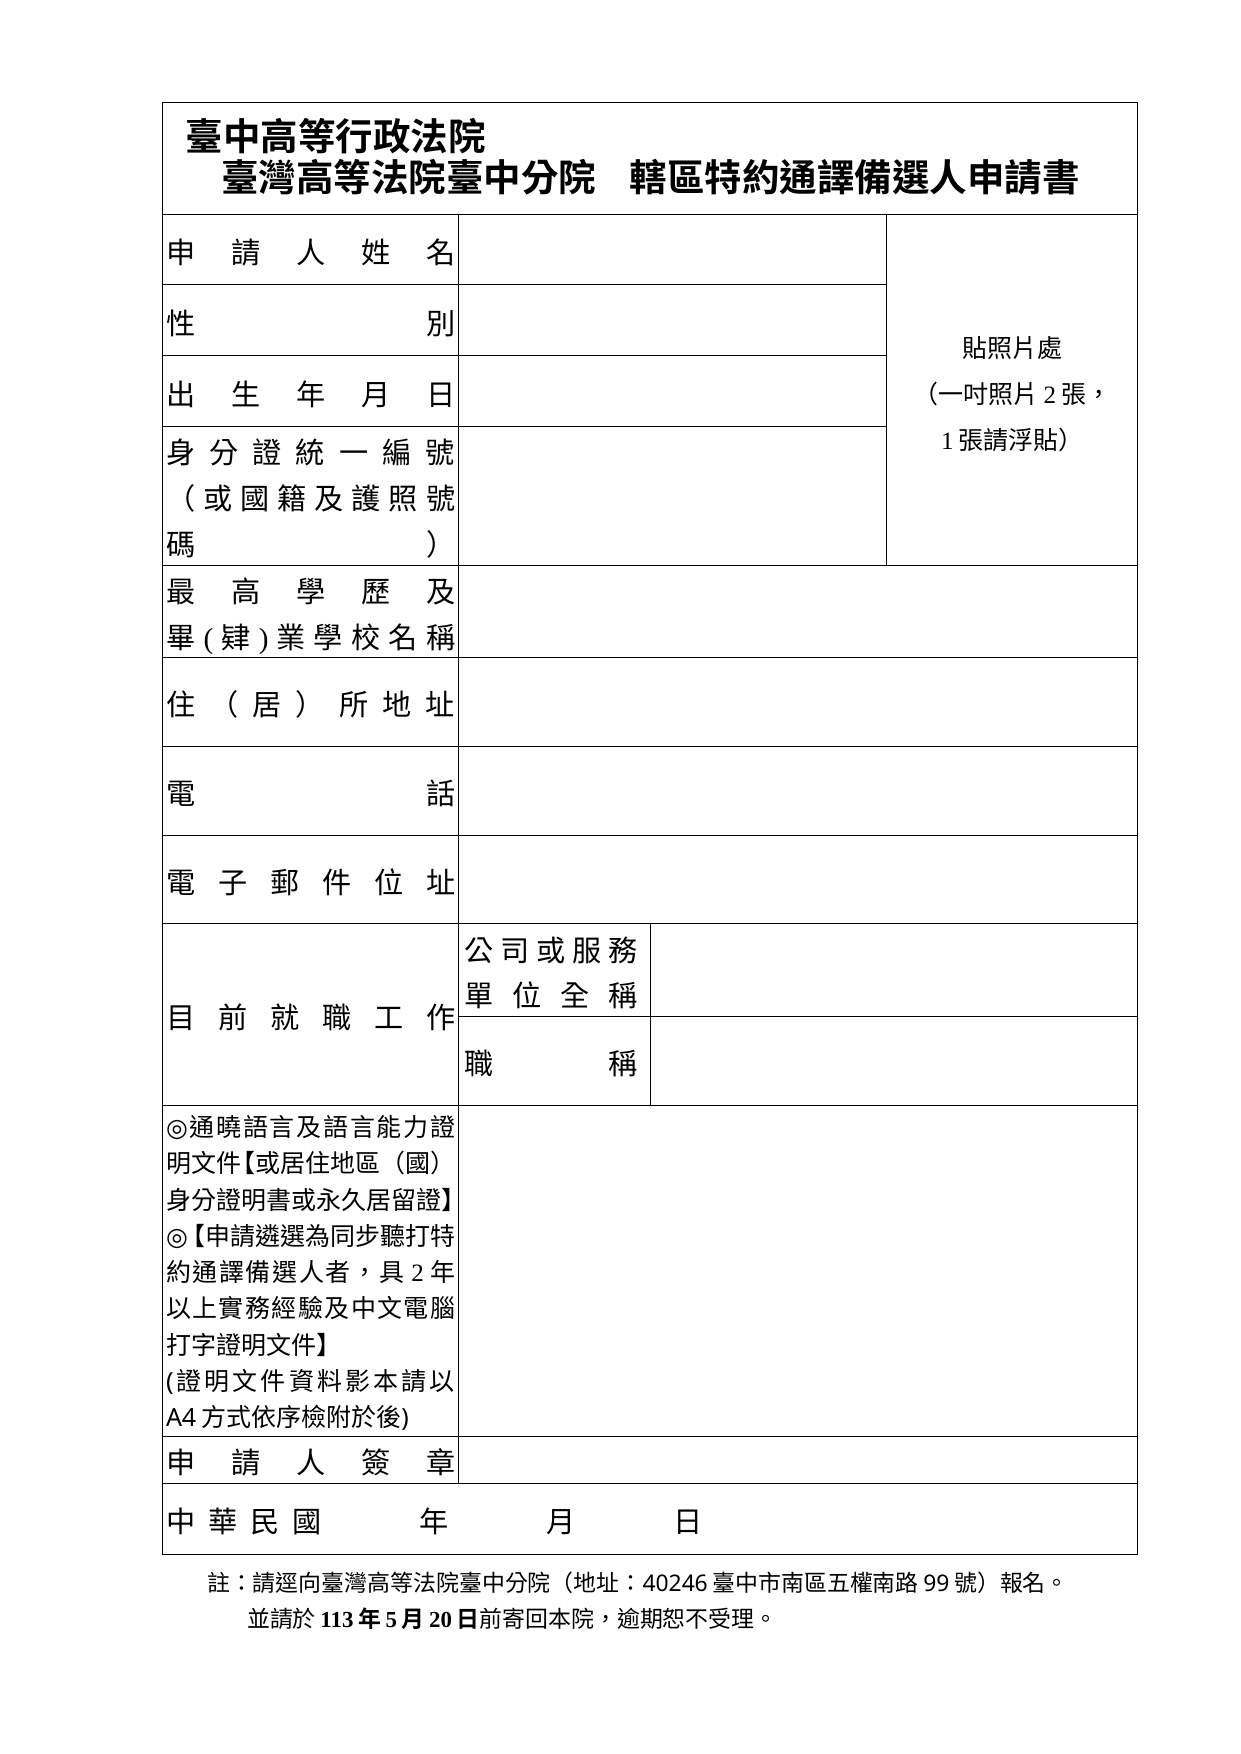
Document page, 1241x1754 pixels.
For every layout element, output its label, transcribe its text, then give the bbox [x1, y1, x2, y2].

table_cell 目前就職工作 [163, 924, 458, 1104]
table_cell [459, 1106, 1137, 1436]
table_cell 出生年月日 [163, 356, 458, 426]
table_cell 住（居）所地址 [163, 658, 458, 746]
table_cell 職稱 [459, 1017, 650, 1104]
table_cell 公司或服務單位全稱 [459, 924, 650, 1016]
table_cell 電子郵件位址 [163, 836, 458, 923]
table_cell [651, 1017, 1137, 1104]
table_cell [459, 285, 886, 355]
text 註：請逕向臺灣高等法院臺中分院（地址：40246臺中市南區五權南路99號）報名。 [207, 1555, 1092, 1601]
table_cell [459, 215, 886, 284]
table_cell [459, 658, 1137, 746]
table_cell [459, 427, 886, 564]
table_cell 電話 [163, 747, 458, 834]
table_cell ◎通曉語言及語言能力證明文件【或居住地區（國）身分證明書或永久居留證】 ◎【申請遴選為同步聽打特約通譯備選人者，具2年以上實務經驗及中文電腦打字證明文件】 (證明文件資料影本請以A4方式依序檢附於後) [163, 1106, 458, 1436]
table_cell [459, 1437, 1137, 1483]
table_cell [651, 924, 1137, 1016]
table_cell [459, 836, 1137, 923]
table_cell 性別 [163, 285, 458, 355]
table_cell [459, 747, 1137, 834]
table_header 臺中高等行政法院 臺灣高等法院臺中分院 轄區特約通譯備選人申請書 [163, 103, 1137, 213]
table_cell 中 華 民 國 年 月 日 [163, 1484, 1137, 1554]
table_cell [459, 356, 886, 426]
table_cell 貼照片處 （一吋照片2張， 1張請浮貼） [887, 215, 1137, 564]
table_cell 最高學歷及 畢(肄)業學校名稱 [163, 566, 458, 657]
text 並請於113年5月20日前寄回本院，逾期恕不受理。 [207, 1601, 1092, 1634]
table_cell 申請人姓名 [163, 215, 458, 284]
table_cell [459, 566, 1137, 657]
table_cell 申請人簽章 [163, 1437, 458, 1483]
table_cell 身分證統一編號 （或國籍及護照號碼） [163, 427, 458, 564]
